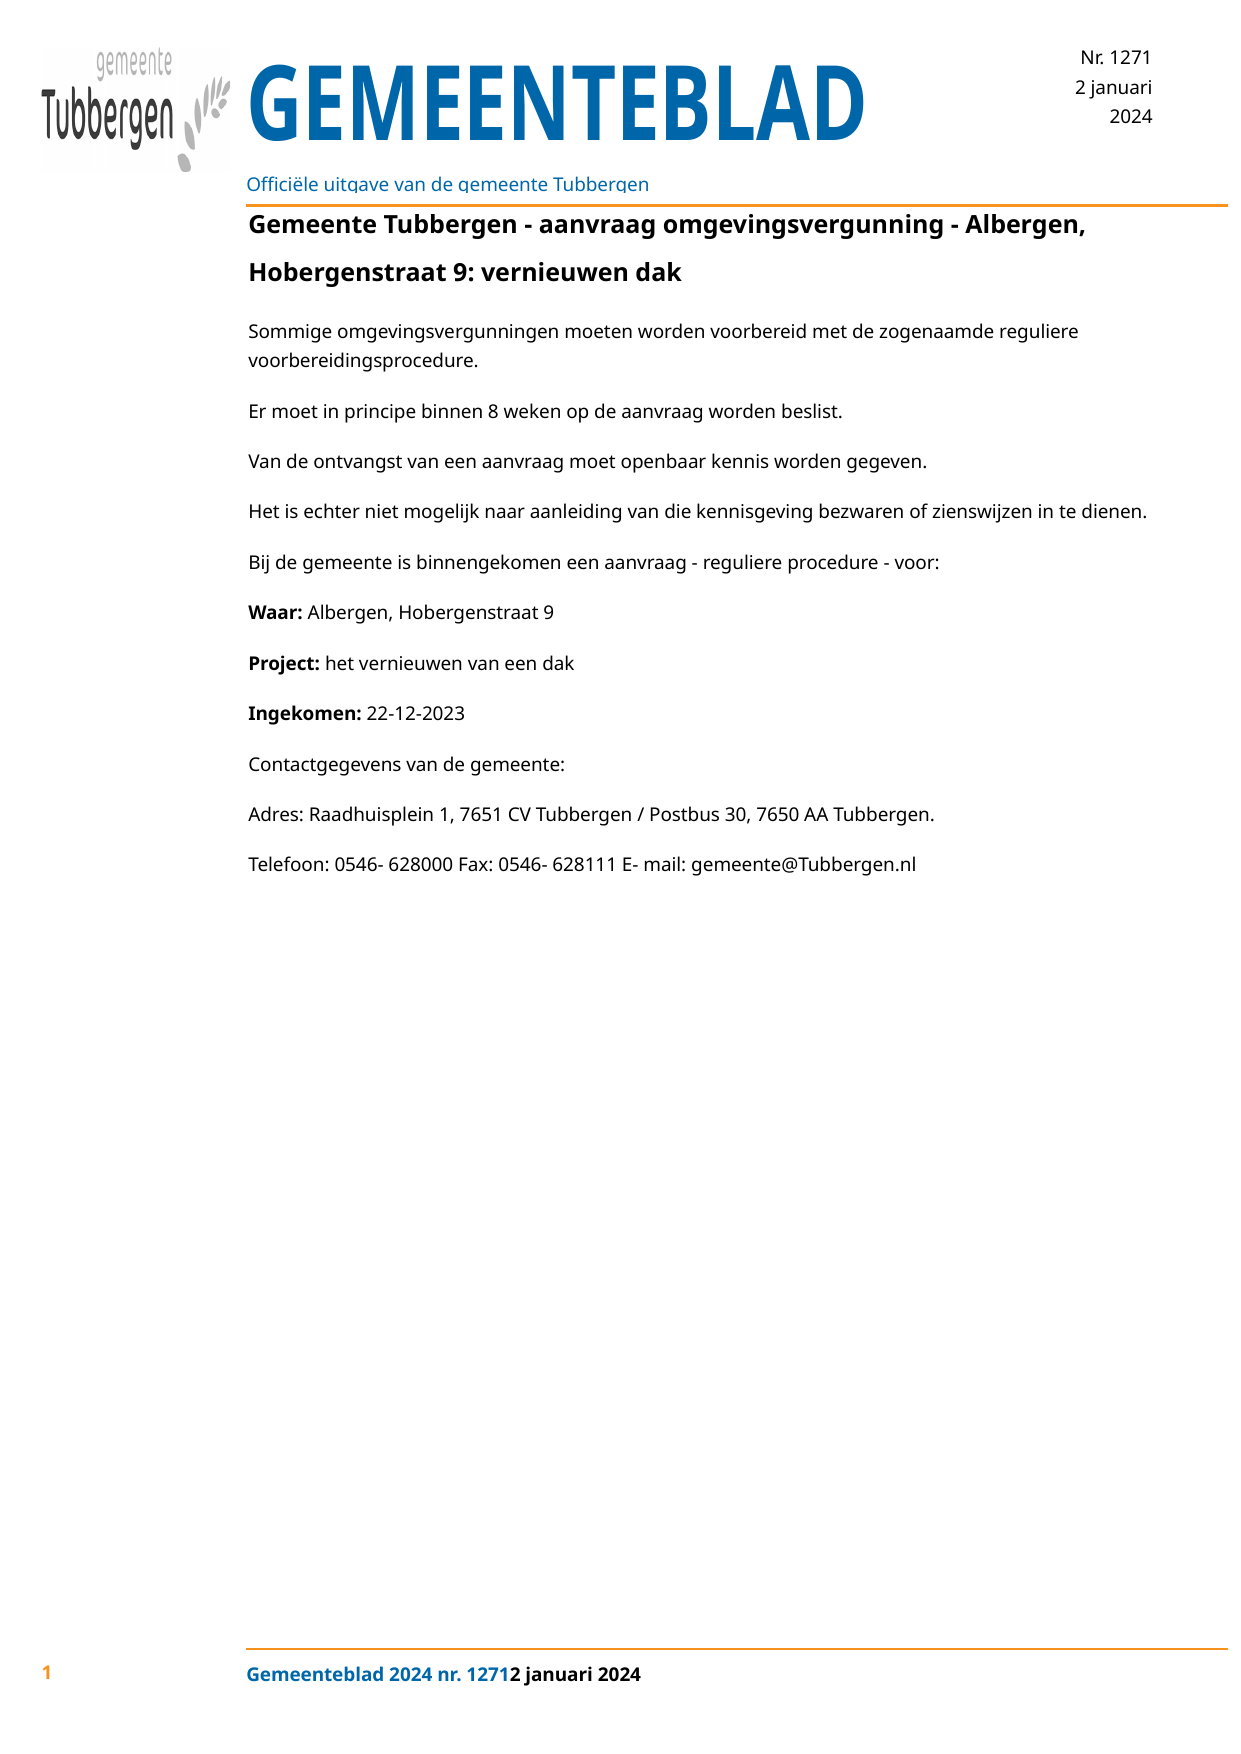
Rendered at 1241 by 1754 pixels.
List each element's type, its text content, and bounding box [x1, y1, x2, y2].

text Bij de gemeente is binnengekomen een aanvraag - reguliere procedure - voor: [248, 549, 1152, 575]
text Contactgegevens van de gemeente: [248, 751, 1152, 777]
picture [41, 47, 231, 172]
text Waar: Albergen, Hobergenstraat 9 [248, 599, 1152, 625]
text Er moet in principe binnen 8 weken op de aanvraag worden beslist. [248, 398, 1152, 424]
text Project: het vernieuwen van een dak [248, 650, 1152, 676]
text Sommige omgevingsvergunningen moeten worden voorbereid met de zogenaamde reguliere voorbereidingsprocedure. [248, 318, 1152, 373]
text Adres: Raadhuisplein 1, 7651 CV Tubbergen / Postbus 30, 7650 AA Tubbergen. [248, 801, 1152, 827]
text Telefoon: 0546- 628000 Fax: 0546- 628111 E- mail: gemeente@Tubbergen.nl [248, 852, 1152, 877]
text Ingekomen: 22-12-2023 [248, 700, 1152, 726]
text Van de ontvangst van een aanvraag moet openbaar kennis worden gegeven. [248, 448, 1152, 474]
text Het is echter niet mogelijk naar aanleiding van die kennisgeving bezwaren of zienswijzen in te dienen. [248, 499, 1152, 524]
text Gemeente Tubbergen - aanvraag omgevingsvergunning - Albergen, Hobergenstraat 9: vernieuwen dak [248, 207, 1152, 288]
